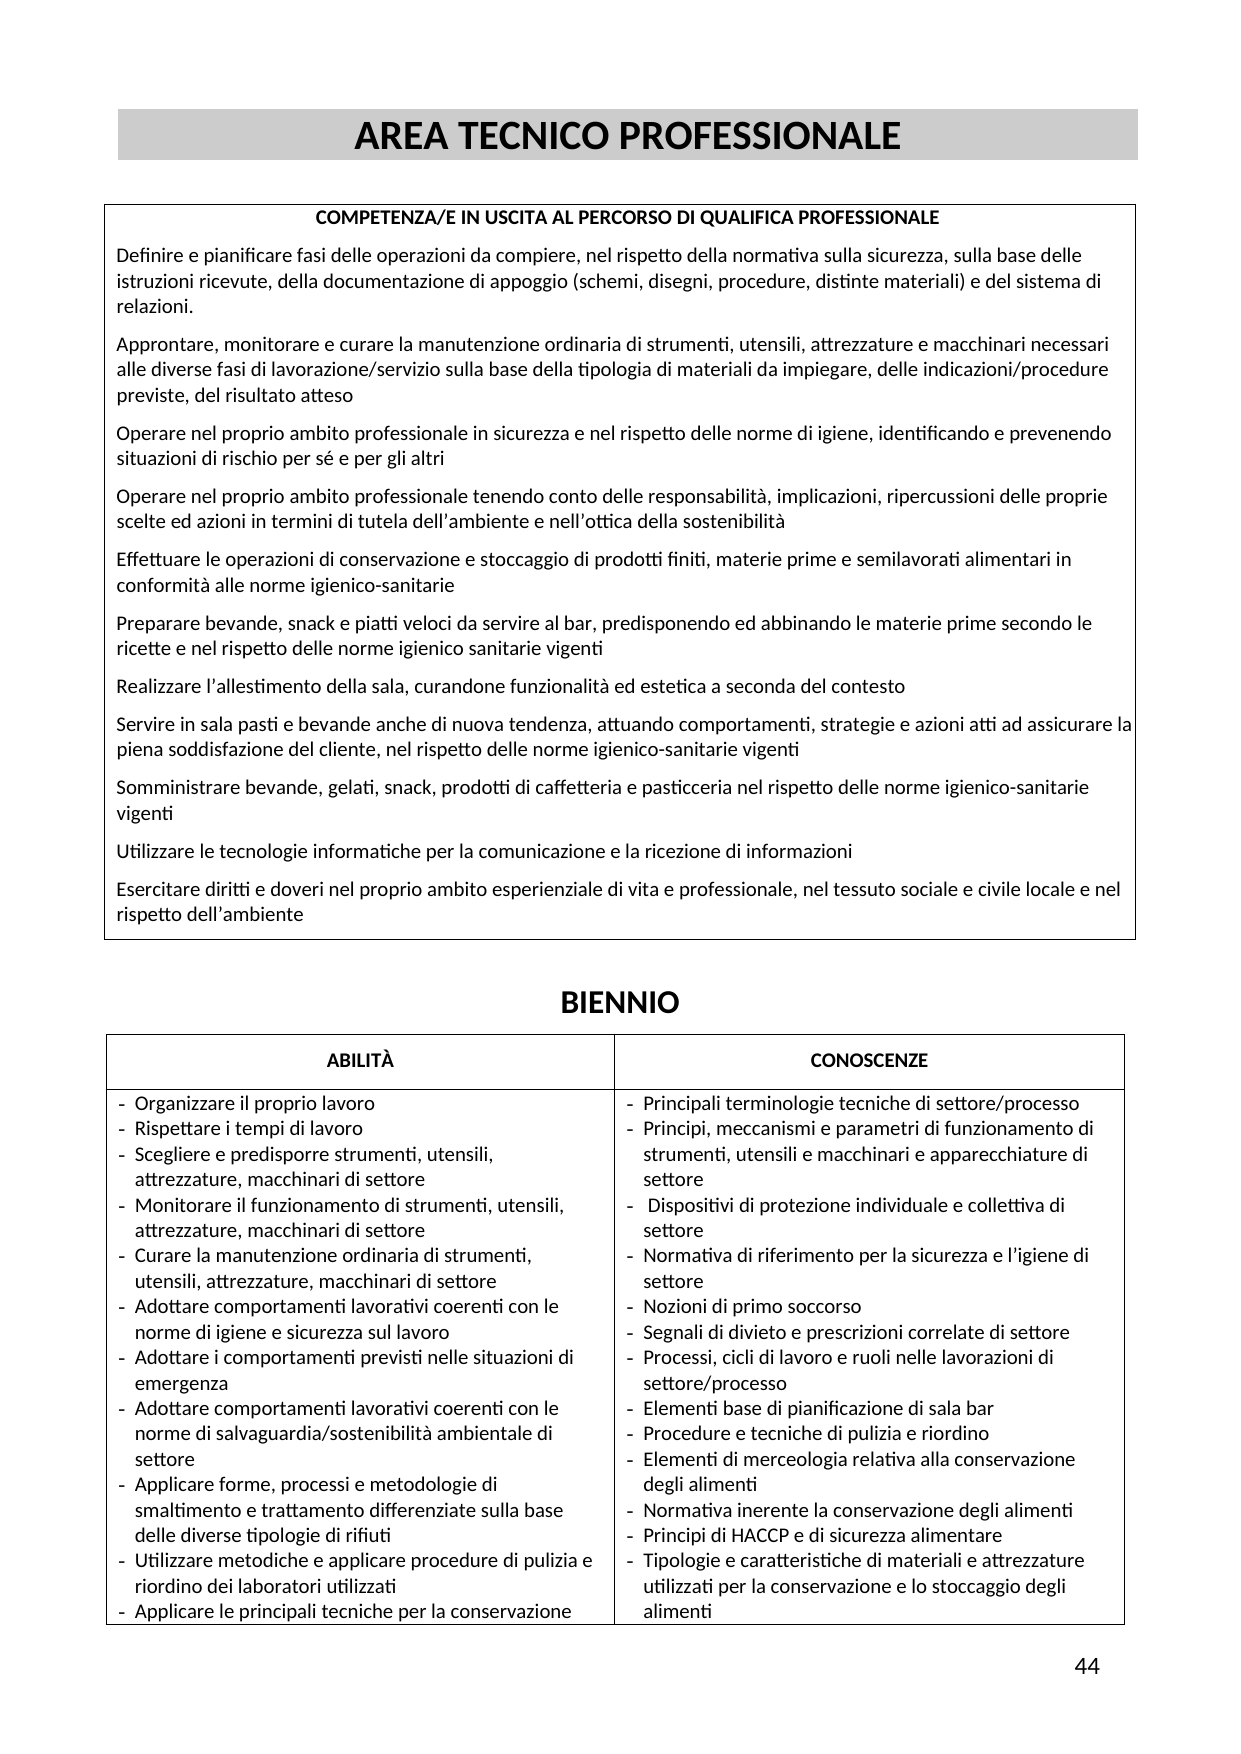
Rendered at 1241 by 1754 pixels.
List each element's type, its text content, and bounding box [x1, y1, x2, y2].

table_cell Organizzare il proprio lavoro Rispettare i tempi di lavoro Scegliere e predisporre strumenti, utensili, attrezzature, macchinari di settore Monitorare il funzionamento di strumenti, utensili, attrezzature, macchinari di settore Curare la manutenzione ordinaria di strumenti, utensili, attrezzature, macchinari di settore Adottare comportamenti lavorativi coerenti con le norme di igiene e sicurezza sul lavoro Adottare i comportamenti previsti nelle situazioni di emergenza Adottare comportamenti lavorativi coerenti con le norme di salvaguardia/sostenibilità ambientale di settore Applicare forme, processi e metodologie di smaltimento e trattamento differenziate sulla base delle diverse tipologie di rifiuti Utilizzare metodiche e applicare procedure di pulizia e riordino dei laboratori utilizzati Applicare le principali tecniche per la conservazione [107, 1090, 614, 1624]
table_header CONOSCENZE [615, 1035, 1124, 1089]
table_cell Principali terminologie tecniche di settore/processo Principi, meccanismi e parametri di funzionamento di strumenti, utensili e macchinari e apparecchiature di settore Dispositivi di protezione individuale e collettiva di settore Normativa di riferimento per la sicurezza e l’igiene di settore Nozioni di primo soccorso Segnali di divieto e prescrizioni correlate di settore Processi, cicli di lavoro e ruoli nelle lavorazioni di settore/processo Elementi base di pianificazione di sala bar Procedure e tecniche di pulizia e riordino Elementi di merceologia relativa alla conservazione degli alimenti Normativa inerente la conservazione degli alimenti Principi di HACCP e di sicurezza alimentare Tipologie e caratteristiche di materiali e attrezzature utilizzati per la conservazione e lo stoccaggio degli alimenti [615, 1090, 1124, 1624]
text BIENNIO [118, 981, 1122, 1022]
table_header ABILITÀ [107, 1035, 614, 1089]
table_header COMPETENZA/E IN USCITA AL PERCORSO DI QUALIFICA PROFESSIONALE Definire e pianificare fasi delle operazioni da compiere, nel rispetto della normativa sulla sicurezza, sulla base delle istruzioni ricevute, della documentazione di appoggio (schemi, disegni, procedure, distinte materiali) e del sistema di relazioni. Approntare, monitorare e curare la manutenzione ordinaria di strumenti, utensili, attrezzature e macchinari necessari alle diverse fasi di lavorazione/servizio sulla base della tipologia di materiali da impiegare, delle indicazioni/procedure previste, del risultato atteso Operare nel proprio ambito professionale in sicurezza e nel rispetto delle norme di igiene, identificando e prevenendo situazioni di rischio per sé e per gli altri Operare nel proprio ambito professionale tenendo conto delle responsabilità, implicazioni, ripercussioni delle proprie scelte ed azioni in termini di tutela dell’ambiente e nell’ottica della sostenibilità Effettuare le operazioni di conservazione e stoccaggio di prodotti finiti, materie prime e semilavorati alimentari in conformità alle norme igienico-sanitarie Preparare bevande, snack e piatti veloci da servire al bar, predisponendo ed abbinando le materie prime secondo le ricette e nel rispetto delle norme igienico sanitarie vigenti Realizzare l’allestimento della sala, curandone funzionalità ed estetica a seconda del contesto Servire in sala pasti e bevande anche di nuova tendenza, attuando comportamenti, strategie e azioni atti ad assicurare la piena soddisfazione del cliente, nel rispetto delle norme igienico-sanitarie vigenti Somministrare bevande, gelati, snack, prodotti di caffetteria e pasticceria nel rispetto delle norme igienico-sanitarie vigenti Utilizzare le tecnologie informatiche per la comunicazione e la ricezione di informazioni Esercitare diritti e doveri nel proprio ambito esperienziale di vita e professionale, nel tessuto sociale e civile locale e nel rispetto dell’ambiente [105, 205, 1135, 939]
text AREA TECNICO PROFESSIONALE [118, 109, 1138, 160]
